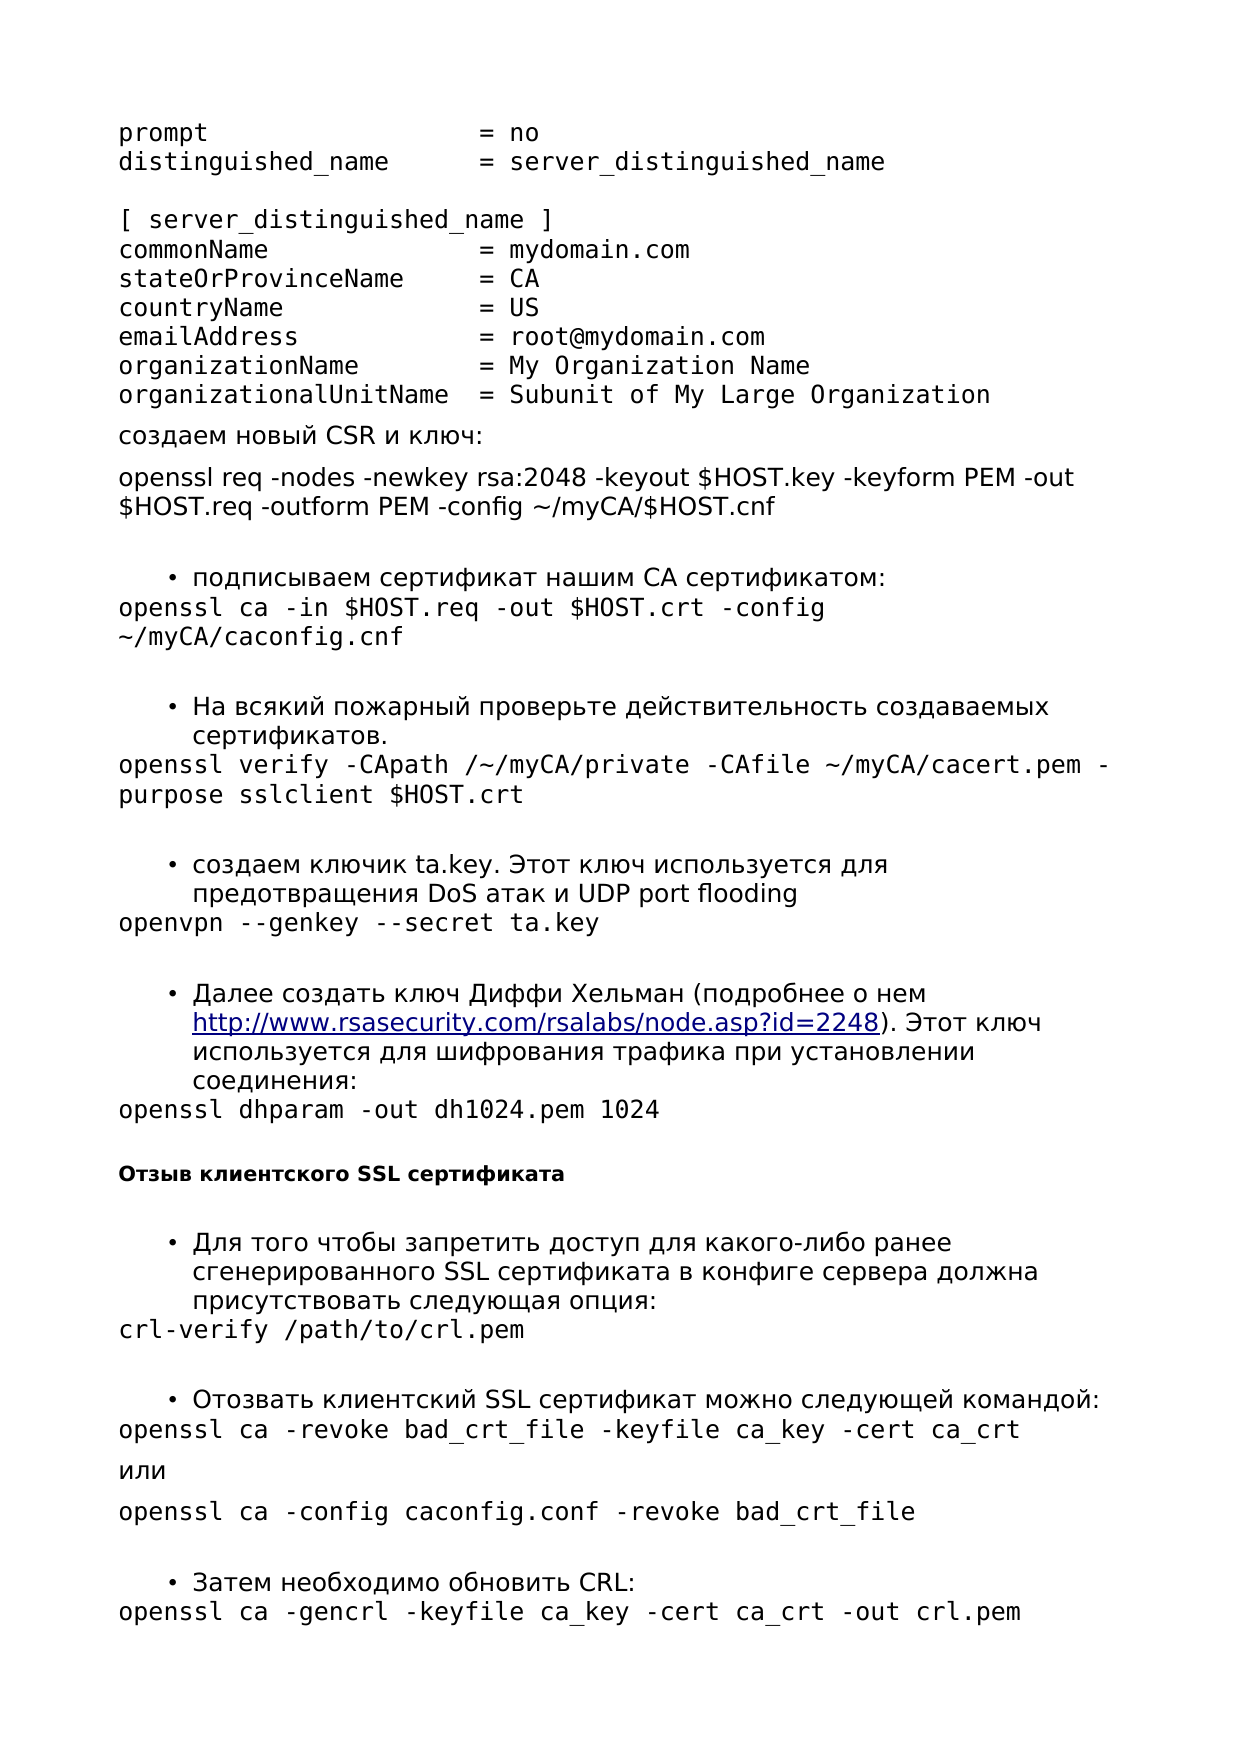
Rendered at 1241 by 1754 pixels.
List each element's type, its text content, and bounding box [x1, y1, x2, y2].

list На всякий пожарный проверьте действительность создаваемых сертификатов. [177, 692, 1122, 751]
text openssl ca -revoke bad_crt_file -keyfile ca_key -cert ca_crt [118, 1415, 1122, 1444]
text или [118, 1456, 1122, 1485]
text openssl verify -CApath /~/myCA/private -CAfile ~/myCA/cacert.pem -purpose sslclient $HOST.crt [118, 751, 1122, 809]
text crl-verify /path/to/crl.pem [118, 1315, 1122, 1344]
text openssl ca -gencrl -keyfile ca_key -cert ca_crt -out crl.pem [118, 1597, 1122, 1626]
list Затем необходимо обновить CRL: [177, 1568, 1122, 1597]
text openssl ca -config caconfig.conf -revoke bad_crt_file [118, 1497, 1122, 1527]
list Отозвать клиентский SSL сертификат можно следующей командой: [177, 1386, 1122, 1415]
text openvpn --genkey --secret ta.key [118, 908, 1122, 938]
text openssl req -nodes -newkey rsa:2048 -keyout $HOST.key -keyform PEM -out $HOST.req -outform PEM -config ~/myCA/$HOST.cnf [118, 463, 1122, 522]
list Далее создать ключ Диффи Хельман (подробнее о нем http://www.rsasecurity.com/rsalabs/node.asp?id=2248). Этот ключ используется для шифрования трафика при установлении соединения: [177, 979, 1122, 1096]
subtitle Отзыв клиентского SSL сертификата [118, 1162, 1122, 1186]
text prompt = no distinguished_name = server_distinguished_name [ server_distinguished_name ] commonName = mydomain.com stateOrProvinceName = CA countryName = US emailAddress = root@mydomain.com organizationName = My Organization Name organizationalUnitName = Subunit of My Large Organization [118, 118, 1122, 410]
text создаем новый CSR и ключ: [118, 422, 1122, 451]
text openssl ca -in $HOST.req -out $HOST.crt -config ~/myCA/caconfig.cnf [118, 593, 1122, 651]
list создаем ключик ta.key. Этот ключ используется для предотвращения DoS атак и UDP port flooding [177, 850, 1122, 908]
text openssl dhparam -out dh1024.pem 1024 [118, 1096, 1122, 1125]
list подписываем сертификат нашим CA сертификатом: [177, 563, 1122, 593]
list Для того чтобы запретить доступ для какого-либо ранее сгенерированного SSL сертификата в конфиге сервера должна присутствовать следующая опция: [177, 1228, 1122, 1315]
